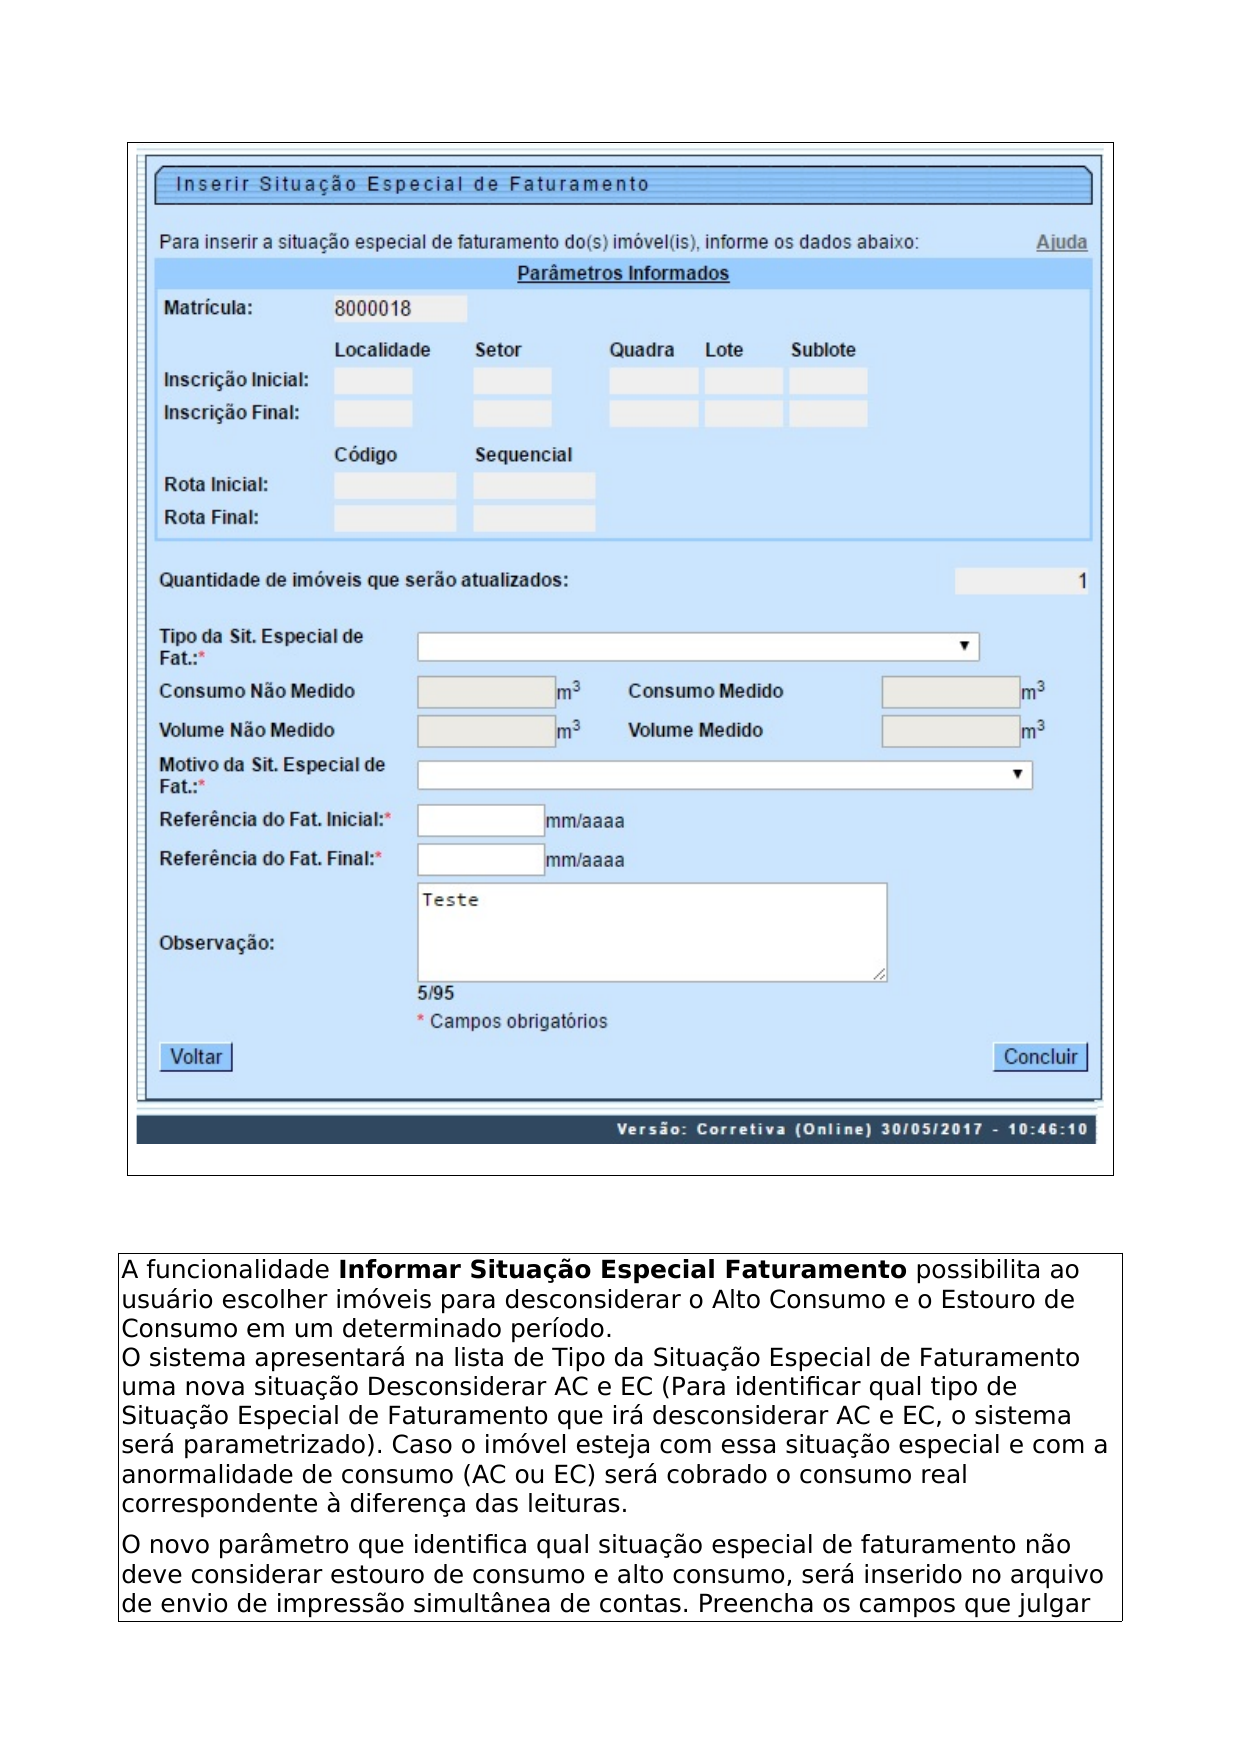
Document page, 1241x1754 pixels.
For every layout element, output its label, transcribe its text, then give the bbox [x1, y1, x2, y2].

table_header A funcionalidade Informar Situação Especial Faturamento possibilita ao usuário escolher imóveis para desconsiderar o Alto Consumo e o Estouro de Consumo em um determinado período. O sistema apresentará na lista de Tipo da Situação Especial de Faturamento uma nova situação Desconsiderar AC e EC (Para identificar qual tipo de Situação Especial de Faturamento que irá desconsiderar AC e EC, o sistema será parametrizado). Caso o imóvel esteja com essa situação especial e com a anormalidade de consumo (AC ou EC) será cobrado o consumo real correspondente à diferença das leituras. O novo parâmetro que identifica qual situação especial de faturamento não deve considerar estouro de consumo e alto consumo, será inserido no arquivo de envio de impressão simultânea de contas. Preencha os campos que julgar [119, 1254, 1122, 1621]
picture [136, 144, 1104, 1144]
table_header [128, 143, 1113, 1175]
